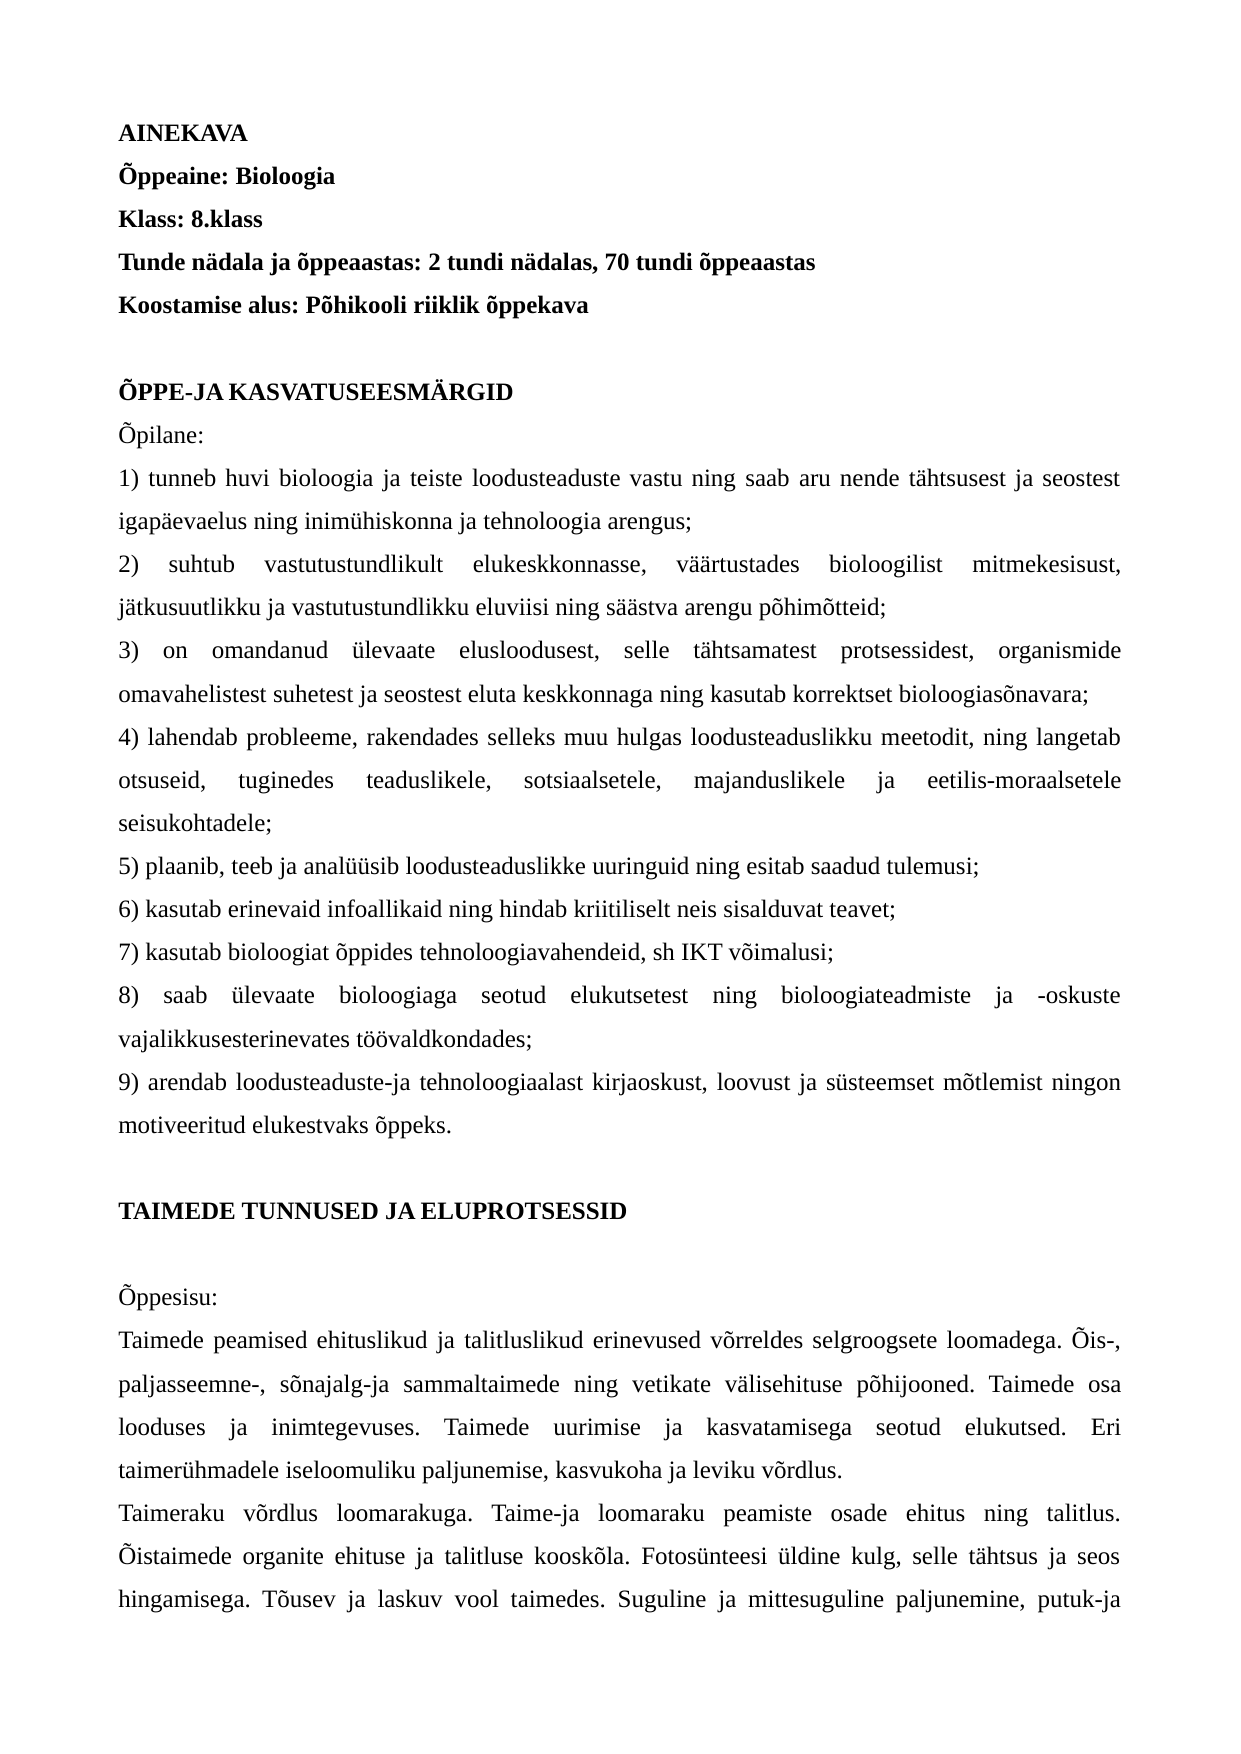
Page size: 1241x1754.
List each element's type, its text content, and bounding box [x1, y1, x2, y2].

text Õppeaine: Bioloogia [118, 161, 1122, 190]
text Tunde nädala ja õppeaastas: 2 tundi nädalas, 70 tundi õppeaastas [118, 247, 1122, 276]
text 4) lahendab probleeme, rakendades selleks muu hulgas loodusteaduslikku meetodit, ning langetab otsuseid, tuginedes teaduslikele, sotsiaalsetele, majanduslikele ja eetilis-moraalsetele seisukohtadele; [118, 722, 1122, 837]
text 1) tunneb huvi bioloogia ja teiste loodusteaduste vastu ning saab aru nende tähtsusest ja seostest igapäevaelus ning inimühiskonna ja tehnoloogia arengus; [118, 463, 1122, 535]
text 3) on omandanud ülevaate elusloodusest, selle tähtsamatest protsessidest, organismide omavahelistest suhetest ja seostest eluta keskkonnaga ning kasutab korrektset bioloogiasõnavara; [118, 636, 1122, 707]
text Koostamise alus: Põhikooli riiklik õppekava [118, 291, 1122, 319]
text 7) kasutab bioloogiat õppides tehnoloogiavahendeid, sh IKT võimalusi; [118, 937, 1122, 966]
text AINEKAVA [118, 118, 1122, 147]
text Taimede peamised ehituslikud ja talitluslikud erinevused võrreldes selgroogsete loomadega. Õis-, paljasseemne-, sõnajalg-ja sammaltaimede ning vetikate välisehituse põhijooned. Taimede osa looduses ja inimtegevuses. Taimede uurimise ja kasvatamisega seotud elukutsed. Eri taimerühmadele iseloomuliku paljunemise, kasvukoha ja leviku võrdlus. [118, 1326, 1122, 1484]
text 6) kasutab erinevaid infoallikaid ning hindab kriitiliselt neis sisalduvat teavet; [118, 894, 1122, 923]
text ÕPPE-JA KASVATUSEESMÄRGID [118, 377, 1122, 406]
text Taimeraku võrdlus loomarakuga. Taime-ja loomaraku peamiste osade ehitus ning talitlus. Õistaimede organite ehituse ja talitluse kooskõla. Fotosünteesi üldine kulg, selle tähtsus ja seos hingamisega. Tõusev ja laskuv vool taimedes. Suguline ja mittesuguline paljunemine, putuk-ja [118, 1498, 1122, 1613]
text 5) plaanib, teeb ja analüüsib loodusteaduslikke uuringuid ning esitab saadud tulemusi; [118, 851, 1122, 880]
text 9) arendab loodusteaduste-ja tehnoloogiaalast kirjaoskust, loovust ja süsteemset mõtlemist ningon motiveeritud elukestvaks õppeks. [118, 1067, 1122, 1139]
text 8) saab ülevaate bioloogiaga seotud elukutsetest ning bioloogiateadmiste ja -oskuste vajalikkusesterinevates töövaldkondades; [118, 981, 1122, 1052]
text Klass: 8.klass [118, 204, 1122, 233]
text 2) suhtub vastutustundlikult elukeskkonnasse, väärtustades bioloogilist mitmekesisust, jätkusuutlikku ja vastutustundlikku eluviisi ning säästva arengu põhimõtteid; [118, 549, 1122, 621]
text Õppesisu: [118, 1282, 1122, 1311]
text TAIMEDE TUNNUSED JA ELUPROTSESSID [118, 1196, 1122, 1225]
text Õpilane: [118, 420, 1122, 449]
